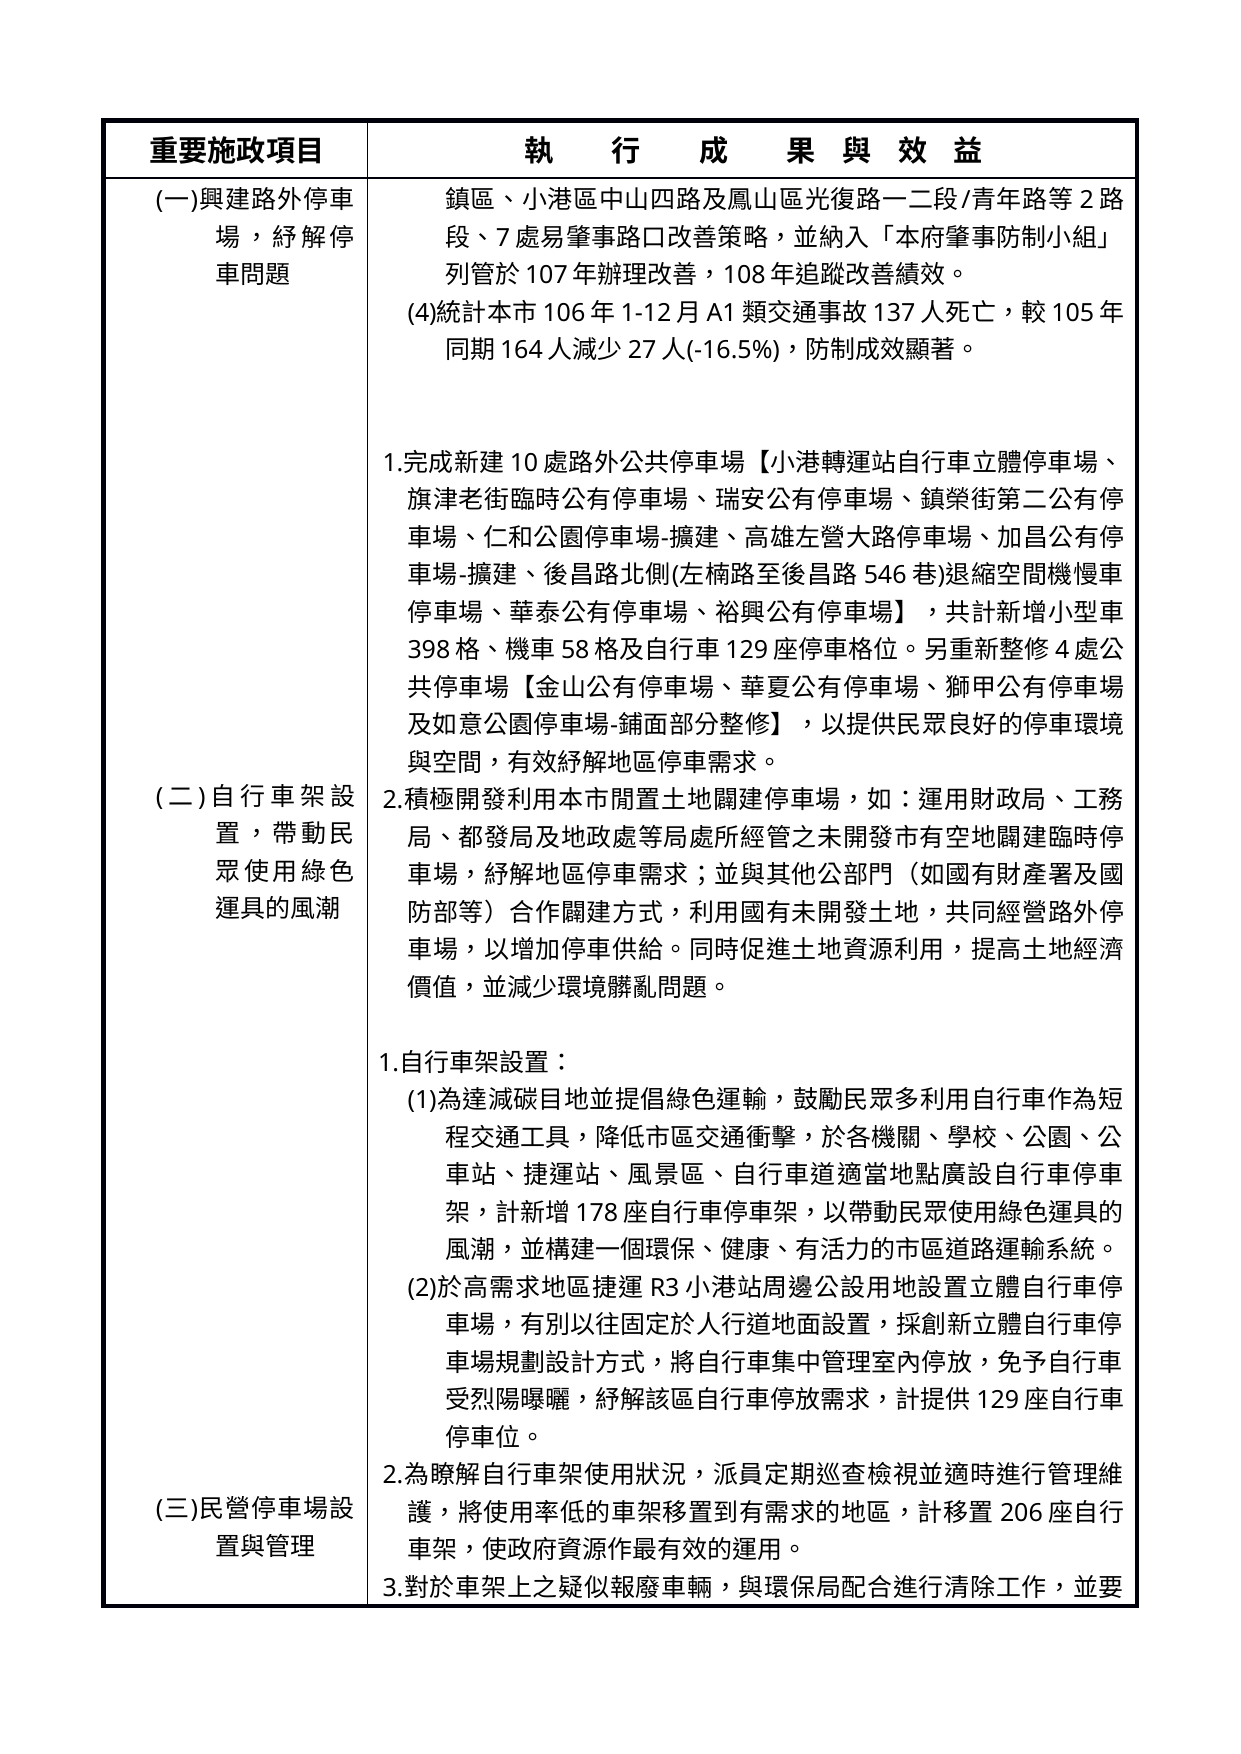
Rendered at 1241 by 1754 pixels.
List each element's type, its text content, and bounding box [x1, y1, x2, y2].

table_cell 鎮區、小港區中山四路及鳳山區光復路一二段/青年路等2路段、7處易肇事路口改善策略，並納入「本府肇事防制小組」列管於107年辦理改善，108年追蹤改善績效。 (4)統計本市106年1-12月A1類交通事故137人死亡，較105年同期164人減少27人(-16.5%)，防制成效顯著。 1.完成新建10處路外公共停車場【小港轉運站自行車立體停車場、旗津老街臨時公有停車場、瑞安公有停車場、鎮榮街第二公有停車場、仁和公園停車場-擴建、高雄左營大路停車場、加昌公有停車場-擴建、後昌路北側(左楠路至後昌路546巷)退縮空間機慢車停車場、華泰公有停車場、裕興公有停車場】，共計新增小型車398格、機車58格及自行車129座停車格位。另重新整修4處公共停車場【金山公有停車場、華夏公有停車場、獅甲公有停車場及如意公園停車場-鋪面部分整修】，以提供民眾良好的停車環境與空間，有效紓解地區停車需求。 2.積極開發利用本市閒置土地闢建停車場，如：運用財政局、工務局、都發局及地政處等局處所經管之未開發市有空地闢建臨時停車場，紓解地區停車需求；並與其他公部門（如國有財產署及國防部等）合作闢建方式，利用國有未開發土地，共同經營路外停車場，以增加停車供給。同時促進土地資源利用，提高土地經濟價值，並減少環境髒亂問題。 1.自行車架設置： (1)為達減碳目地並提倡綠色運輸，鼓勵民眾多利用自行車作為短程交通工具，降低市區交通衝擊，於各機關、學校、公園、公車站、捷運站、風景區、自行車道適當地點廣設自行車停車架，計新增178座自行車停車架，以帶動民眾使用綠色運具的風潮，並構建一個環保、健康、有活力的市區道路運輸系統。 (2)於高需求地區捷運R3小港站周邊公設用地設置立體自行車停車場，有別以往固定於人行道地面設置，採創新立體自行車停車場規劃設計方式，將自行車集中管理室內停放，免予自行車受烈陽曝曬，紓解該區自行車停放需求，計提供129座自行車停車位。 2.為瞭解自行車架使用狀況，派員定期巡查檢視並適時進行管理維護，將使用率低的車架移置到有需求的地區，計移置206座自行車架，使政府資源作最有效的運用。 3.對於車架上之疑似報廢車輛，與環保局配合進行清除工作，並要 [368, 179, 1135, 1604]
table_header 執 行 成 果 與 效 益 [368, 123, 1135, 177]
table_header 重要施政項目 [106, 123, 367, 177]
table_cell (一)興建路外停車場，紓解停車問題 (二)自行車架設置，帶動民眾使用綠色運具的風潮 (三)民營停車場設置與管理 [106, 179, 367, 1604]
